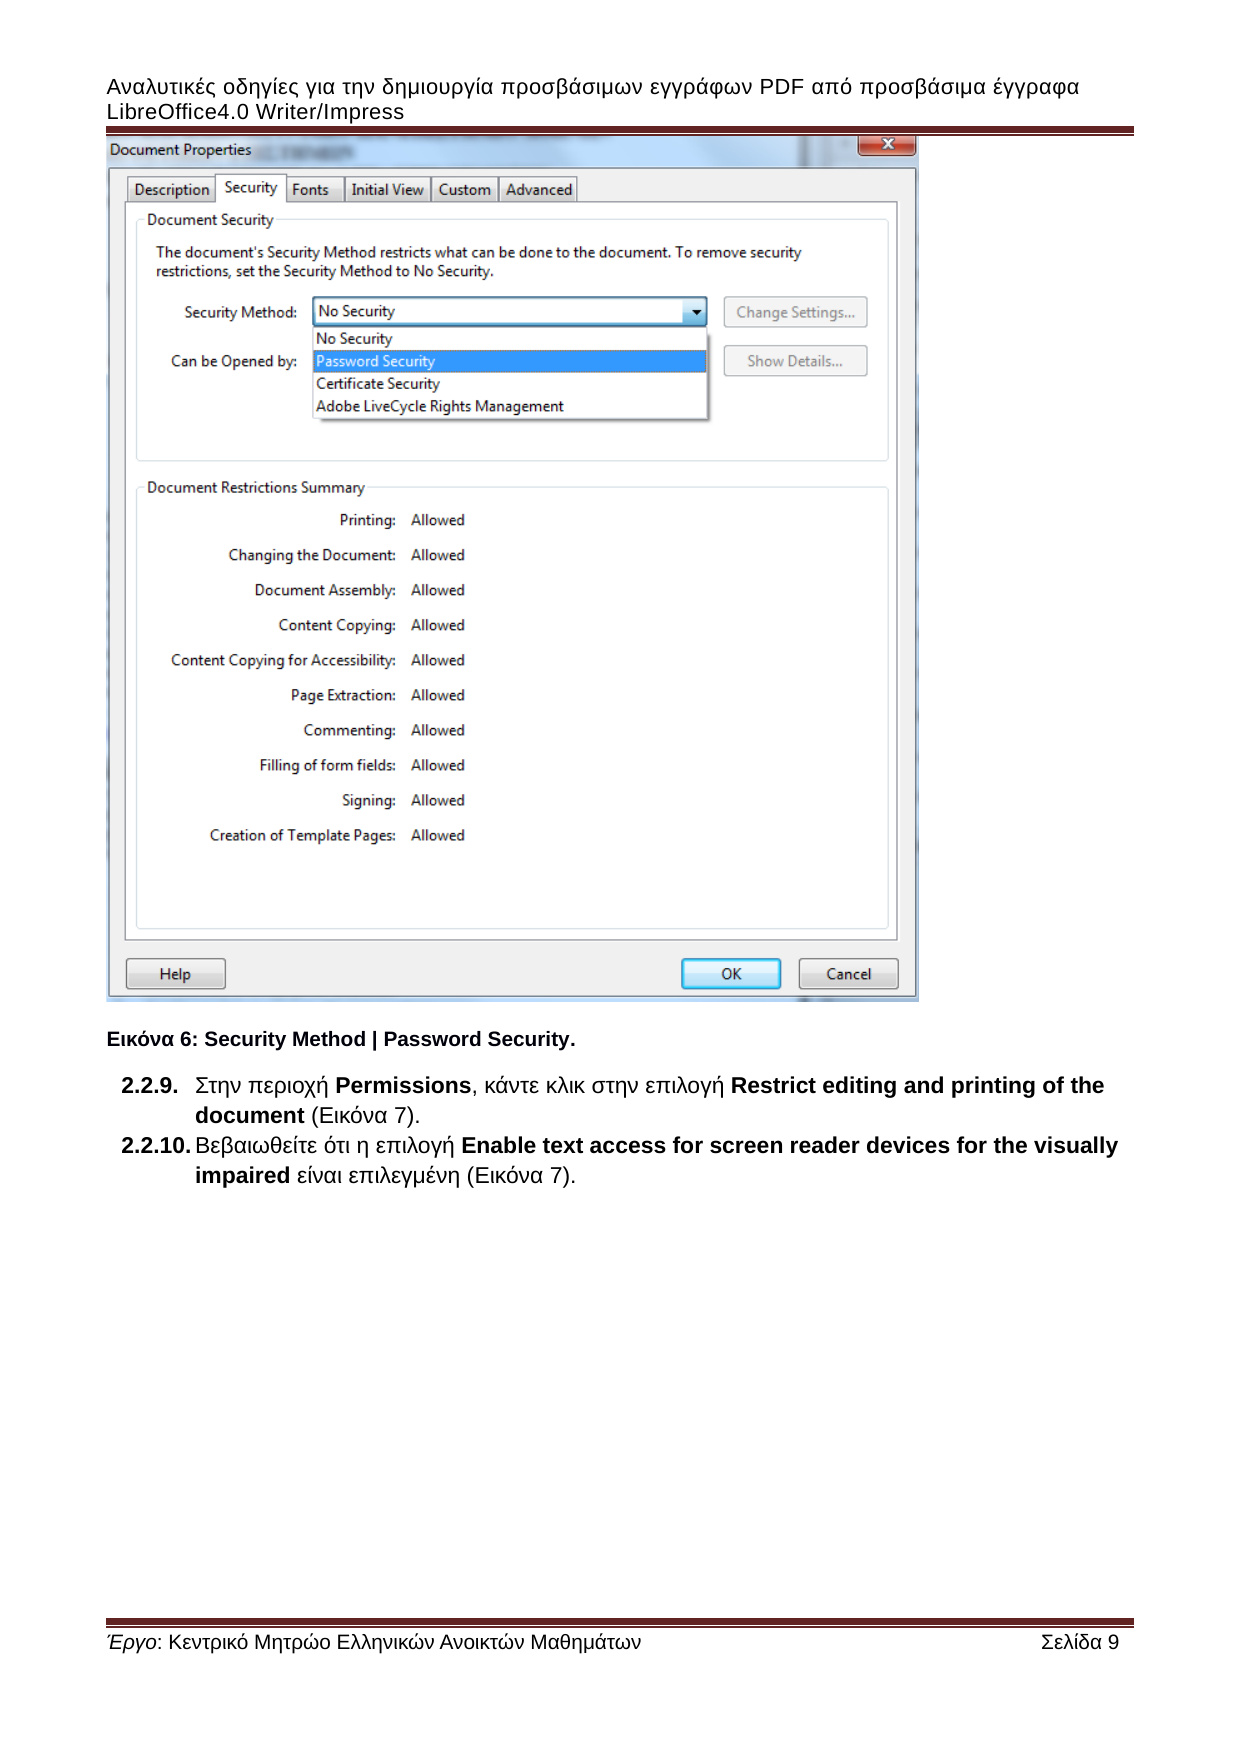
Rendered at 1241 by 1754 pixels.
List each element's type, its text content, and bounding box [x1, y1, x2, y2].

list Στην περιοχή Permissions, κάντε κλικ στην επιλογή Restrict editing and printing of the document (Εικόνα 7). [121, 1072, 1134, 1128]
list Βεβαιωθείτε ότι η επιλογή Enable text access for screen reader devices for the visually impaired είναι επιλεγμένη (Εικόνα 7). [121, 1132, 1134, 1188]
text Εικόνα 6: Security Method | Password Security. [106, 1027, 1134, 1051]
picture [106, 136, 919, 1002]
